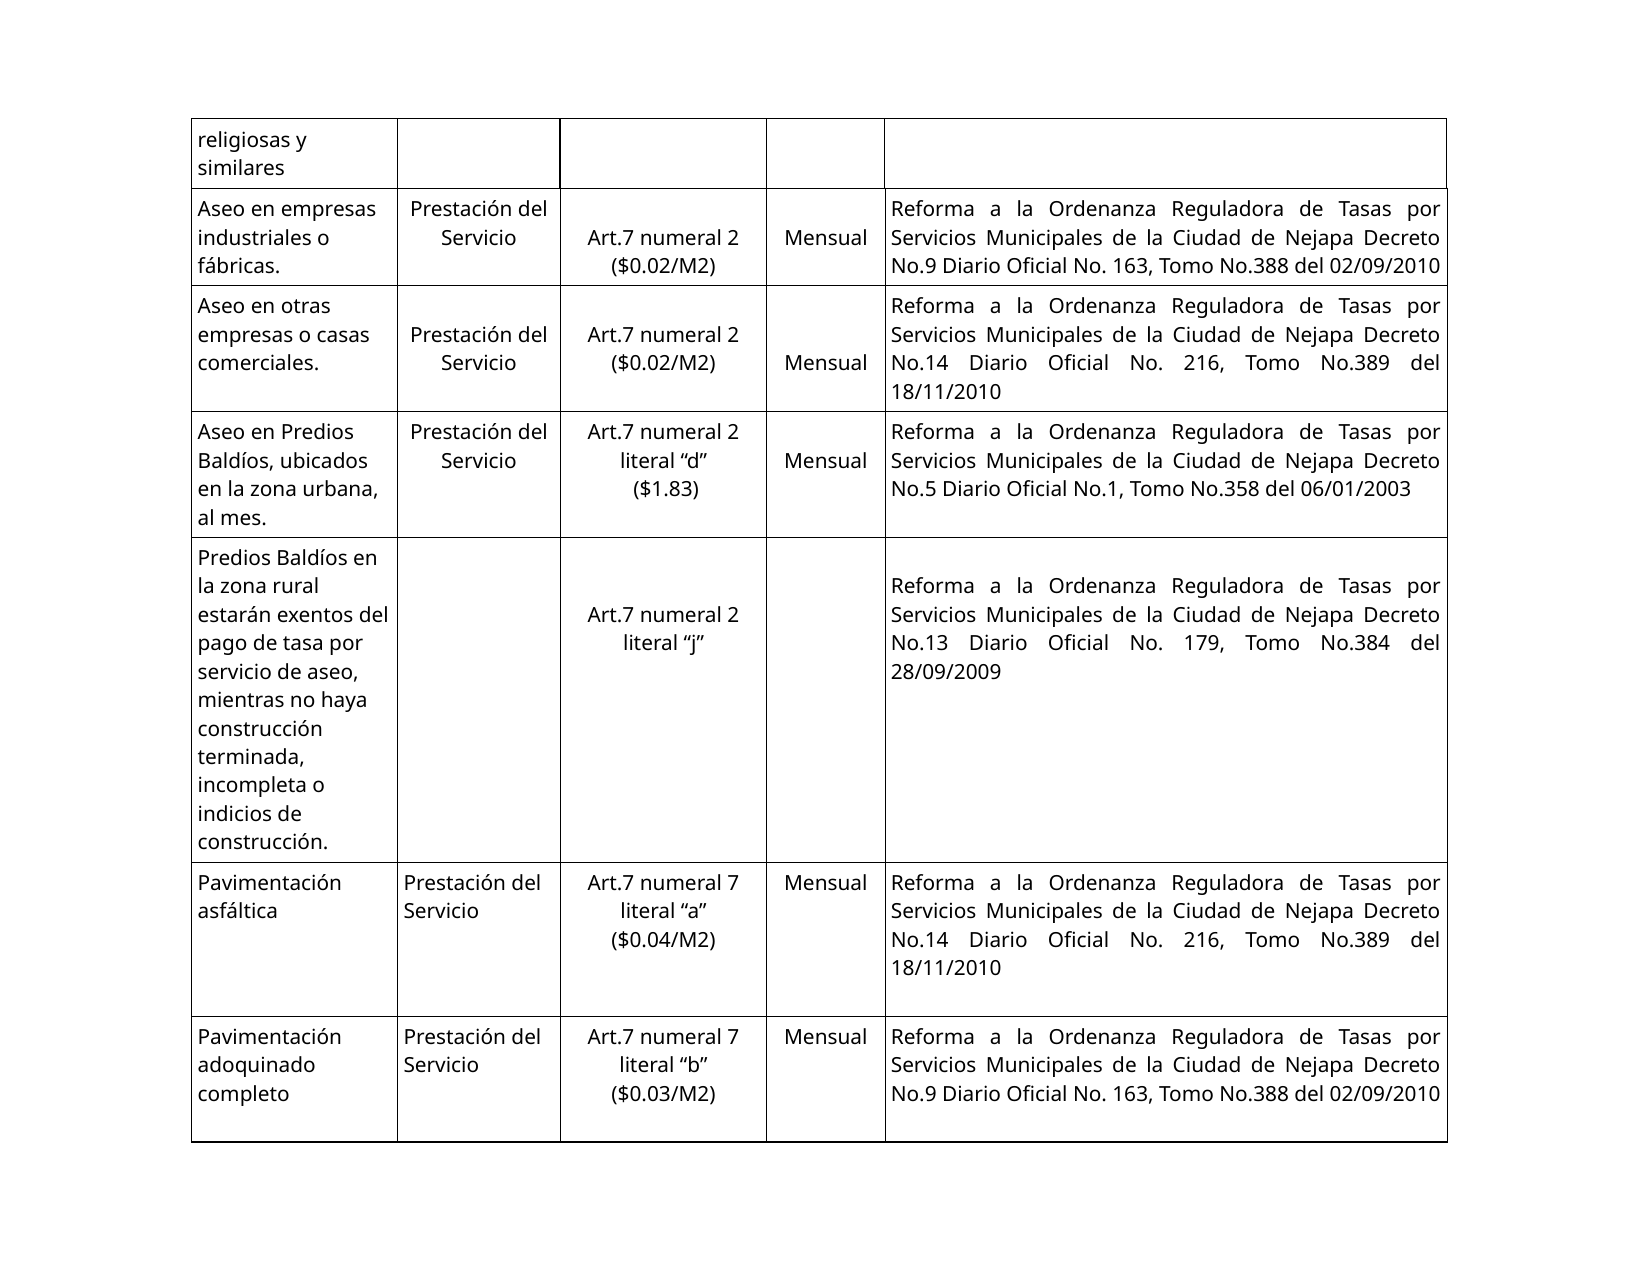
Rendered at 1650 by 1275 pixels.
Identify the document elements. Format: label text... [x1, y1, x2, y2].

table_cell Reforma a la Ordenanza Reguladora de Tasas por Servicios Municipales de la Ciudad de Nejapa Decreto No.14 Diario Oficial No. 216, Tomo No.389 del 18/11/2010 [886, 863, 1447, 1016]
table_cell Reforma a la Ordenanza Reguladora de Tasas por Servicios Municipales de la Ciudad de Nejapa Decreto No.9 Diario Oficial No. 163, Tomo No.388 del 02/09/2010 [886, 189, 1447, 285]
table_cell [398, 538, 560, 862]
table_cell [767, 538, 885, 862]
table_cell Reforma a la Ordenanza Reguladora de Tasas por Servicios Municipales de la Ciudad de Nejapa Decreto No.9 Diario Oficial No. 163, Tomo No.388 del 02/09/2010 [886, 1017, 1447, 1141]
table_cell Pavimentación adoquinado completo [192, 1017, 397, 1141]
table_cell Reforma a la Ordenanza Reguladora de Tasas por Servicios Municipales de la Ciudad de Nejapa Decreto No.5 Diario Oficial No.1, Tomo No.358 del 06/01/2003 [886, 412, 1447, 537]
table_cell Art.7 numeral 2 ($0.02/M2) [561, 286, 766, 411]
table_cell Prestación del Servicio [398, 1017, 560, 1141]
table_cell Mensual [767, 286, 885, 411]
table_cell Prestación del Servicio [398, 189, 560, 285]
table_cell Mensual [767, 189, 885, 285]
table_cell [767, 119, 884, 187]
table_cell Art.7 numeral 2 ($0.02/M2) [561, 189, 766, 285]
table_cell [885, 119, 1446, 187]
table_cell Reforma a la Ordenanza Reguladora de Tasas por Servicios Municipales de la Ciudad de Nejapa Decreto No.14 Diario Oficial No. 216, Tomo No.389 del 18/11/2010 [886, 286, 1447, 411]
table_cell Aseo en otras empresas o casas comerciales. [192, 286, 397, 411]
table_cell Mensual [767, 412, 885, 537]
table_cell Prestación del Servicio [398, 863, 560, 1016]
table_cell Aseo en empresas industriales o fábricas. [192, 189, 397, 285]
table_cell Mensual [767, 863, 885, 1016]
table_cell Reforma a la Ordenanza Reguladora de Tasas por Servicios Municipales de la Ciudad de Nejapa Decreto No.13 Diario Oficial No. 179, Tomo No.384 del 28/09/2009 [886, 538, 1447, 862]
table_cell religiosas y similares [192, 119, 397, 187]
table_cell Art.7 numeral 2 literal “d” ($1.83) [561, 412, 766, 537]
table_cell Prestación del Servicio [398, 412, 560, 537]
table_cell Predios Baldíos en la zona rural estarán exentos del pago de tasa por servicio de aseo, mientras no haya construcción terminada, incompleta o indicios de construcción. [192, 538, 397, 862]
table_cell Pavimentación asfáltica [192, 863, 397, 1016]
table_cell Art.7 numeral 7 literal “a” ($0.04/M2) [561, 863, 766, 1016]
table_cell Aseo en Predios Baldíos, ubicados en la zona urbana, al mes. [192, 412, 397, 537]
table_cell Mensual [767, 1017, 885, 1141]
table_cell Art.7 numeral 7 literal “b” ($0.03/M2) [561, 1017, 766, 1141]
table_cell [398, 119, 559, 187]
table_cell Prestación del Servicio [398, 286, 560, 411]
table_cell [561, 119, 766, 187]
table_cell Art.7 numeral 2 literal “j” [561, 538, 766, 862]
